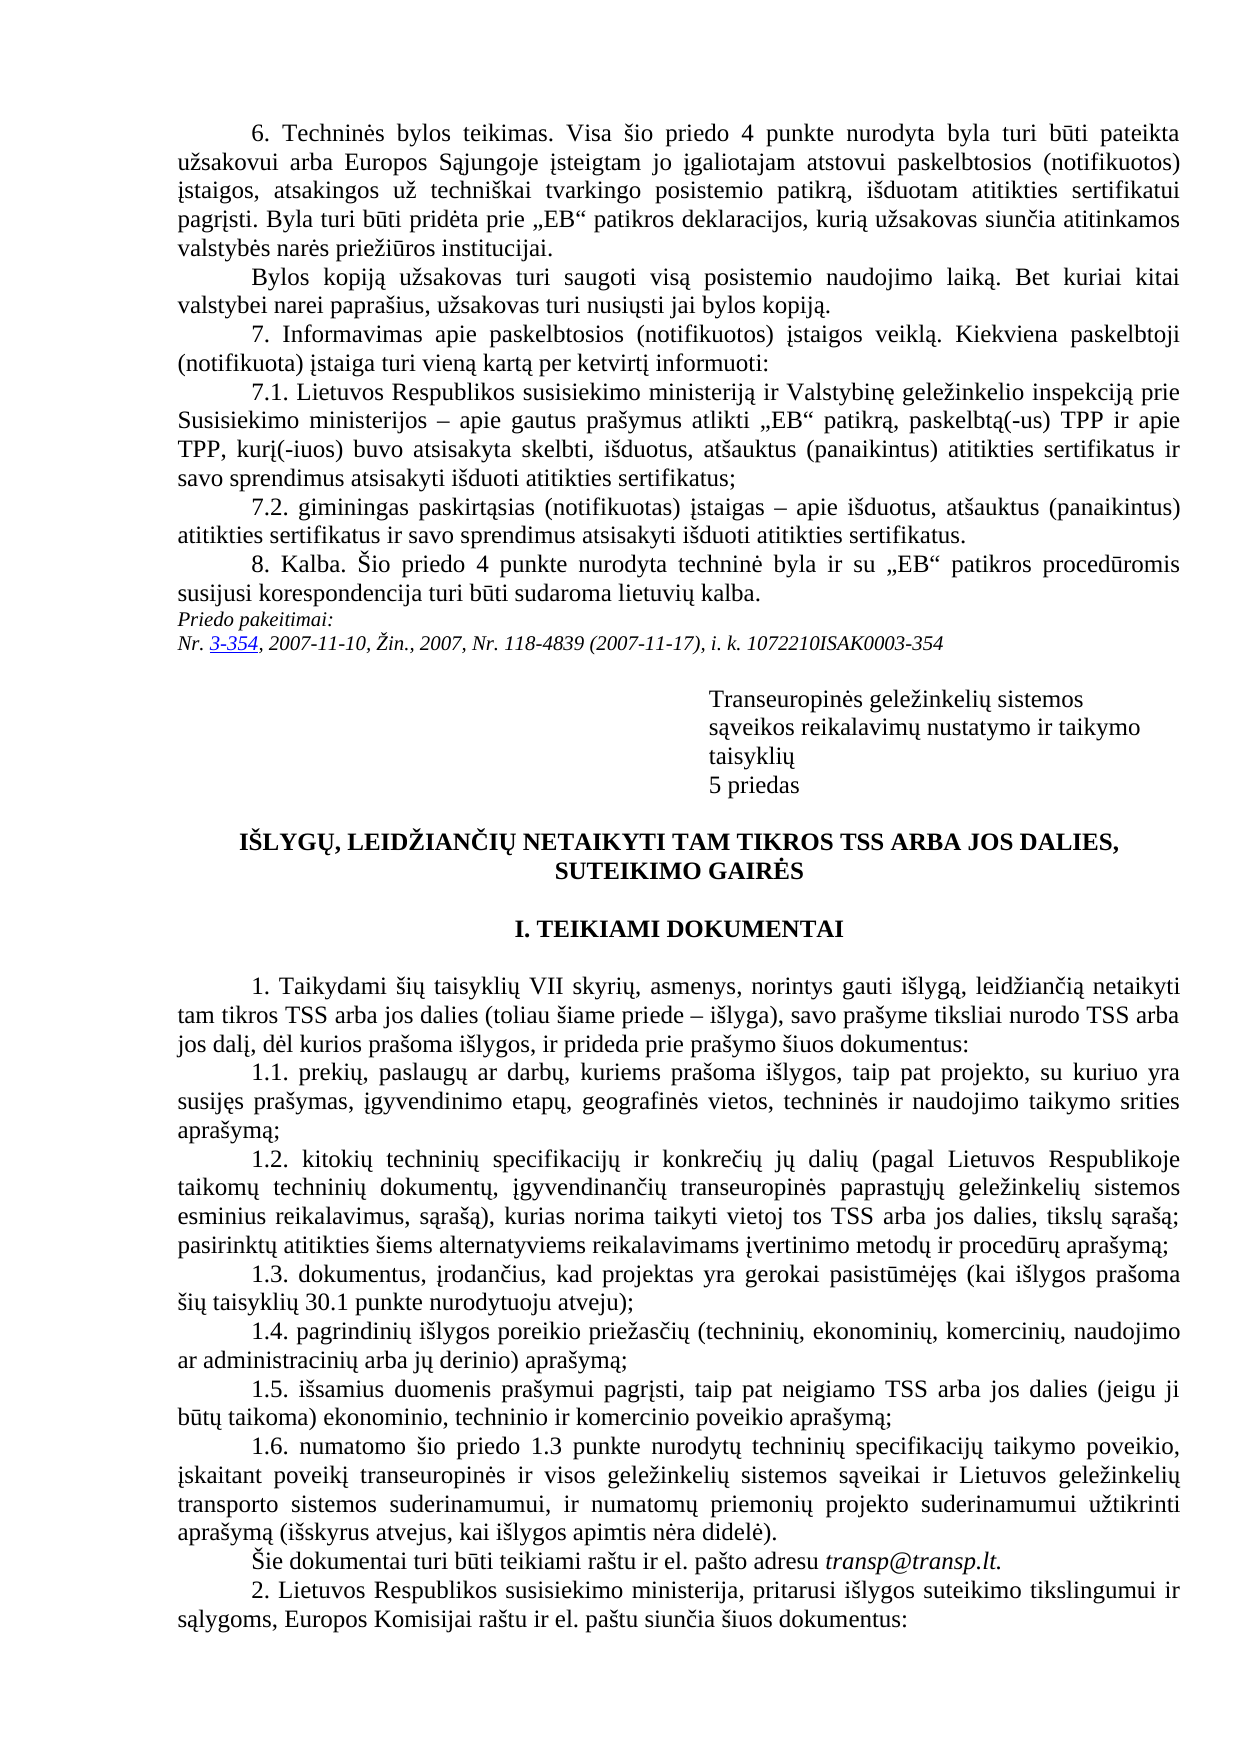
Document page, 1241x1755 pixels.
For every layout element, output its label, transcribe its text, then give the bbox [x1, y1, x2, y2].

text 1.3. dokumentus, įrodančius, kad projektas yra gerokai pasistūmėjęs (kai išlygos prašoma šių taisyklių 30.1 punkte nurodytuoju atveju); [177, 1259, 1181, 1316]
text 7.1. Lietuvos Respublikos susisiekimo ministeriją ir Valstybinę geležinkelio inspekciją prie Susisiekimo ministerijos – apie gautus prašymus atlikti „EB“ patikrą, paskelbtą(-us) TPP ir apie TPP, kurį(-iuos) buvo atsisakyta skelbti, išduotus, atšauktus (panaikintus) atitikties sertifikatus ir savo sprendimus atsisakyti išduoti atitikties sertifikatus; [177, 377, 1181, 492]
text Transeuropinės geležinkelių sistemos [177, 684, 1181, 712]
text 5 priedas [177, 770, 1181, 799]
text Šie dokumentai turi būti teikiami raštu ir el. pašto adresu transp@transp.lt. [177, 1546, 1181, 1575]
text sąveikos reikalavimų nustatymo ir taikymo taisyklių [709, 712, 1181, 770]
text 7.2. giminingas paskirtąsias (notifikuotas) įstaigas – apie išduotus, atšauktus (panaikintus) atitikties sertifikatus ir savo sprendimus atsisakyti išduoti atitikties sertifikatus. [177, 492, 1181, 549]
text 2. Lietuvos Respublikos susisiekimo ministerija, pritarusi išlygos suteikimo tikslingumui ir sąlygoms, Europos Komisijai raštu ir el. paštu siunčia šiuos dokumentus: [177, 1575, 1181, 1632]
text 1.6. numatomo šio priedo 1.3 punkte nurodytų techninių specifikacijų taikymo poveikio, įskaitant poveikį transeuropinės ir visos geležinkelių sistemos sąveikai ir Lietuvos geležinkelių transporto sistemos suderinamumui, ir numatomų priemonių projekto suderinamumui užtikrinti aprašymą (išskyrus atvejus, kai išlygos apimtis nėra didelė). [177, 1431, 1181, 1546]
text 1.4. pagrindinių išlygos poreikio priežasčių (techninių, ekonominių, komercinių, naudojimo ar administracinių arba jų derinio) aprašymą; [177, 1316, 1181, 1374]
text 1.1. prekių, paslaugų ar darbų, kuriems prašoma išlygos, taip pat projekto, su kuriuo yra susijęs prašymas, įgyvendinimo etapų, geografinės vietos, techninės ir naudojimo taikymo srities aprašymą; [177, 1057, 1181, 1144]
text 1.2. kitokių techninių specifikacijų ir konkrečių jų dalių (pagal Lietuvos Respublikoje taikomų techninių dokumentų, įgyvendinančių transeuropinės paprastųjų geležinkelių sistemos esminius reikalavimus, sąrašą), kurias norima taikyti vietoj tos TSS arba jos dalies, tikslų sąrašą; pasirinktų atitikties šiems alternatyviems reikalavimams įvertinimo metodų ir procedūrų aprašymą; [177, 1144, 1181, 1259]
text 1.5. išsamius duomenis prašymui pagrįsti, taip pat neigiamo TSS arba jos dalies (jeigu ji būtų taikoma) ekonominio, techninio ir komercinio poveikio aprašymą; [177, 1374, 1181, 1431]
text Bylos kopiją užsakovas turi saugoti visą posistemio naudojimo laiką. Bet kuriai kitai valstybei narei paprašius, užsakovas turi nusiųsti jai bylos kopiją. [177, 262, 1181, 319]
text I. TEIKIAMI DOKUMENTAI [177, 914, 1181, 942]
text Priedo pakeitimai: [177, 607, 1181, 631]
text 7. Informavimas apie paskelbtosios (notifikuotos) įstaigos veiklą. Kiekviena paskelbtoji (notifikuota) įstaiga turi vieną kartą per ketvirtį informuoti: [177, 319, 1181, 377]
text 6. Techninės bylos teikimas. Visa šio priedo 4 punkte nurodyta byla turi būti pateikta užsakovui arba Europos Sąjungoje įsteigtam jo įgaliotajam atstovui paskelbtosios (notifikuotos) įstaigos, atsakingos už techniškai tvarkingo posistemio patikrą, išduotam atitikties sertifikatui pagrįsti. Byla turi būti pridėta prie „EB“ patikros deklaracijos, kurią užsakovas siunčia atitinkamos valstybės narės priežiūros institucijai. [177, 118, 1181, 262]
text IŠLYGŲ, LEIDŽIANČIŲ NETAIKYTI TAM TIKROS TSS ARBA JOS DALIES, SUTEIKIMO GAIRĖS [177, 827, 1181, 885]
text Nr. 3-354, 2007-11-10, Žin., 2007, Nr. 118-4839 (2007-11-17), i. k. 1072210ISAK0003-354 [177, 631, 1181, 655]
text 1. Taikydami šių taisyklių VII skyrių, asmenys, norintys gauti išlygą, leidžiančią netaikyti tam tikros TSS arba jos dalies (toliau šiame priede – išlyga), savo prašyme tiksliai nurodo TSS arba jos dalį, dėl kurios prašoma išlygos, ir prideda prie prašymo šiuos dokumentus: [177, 971, 1181, 1057]
text 8. Kalba. Šio priedo 4 punkte nurodyta techninė byla ir su „EB“ patikros procedūromis susijusi korespondencija turi būti sudaroma lietuvių kalba. [177, 549, 1181, 607]
